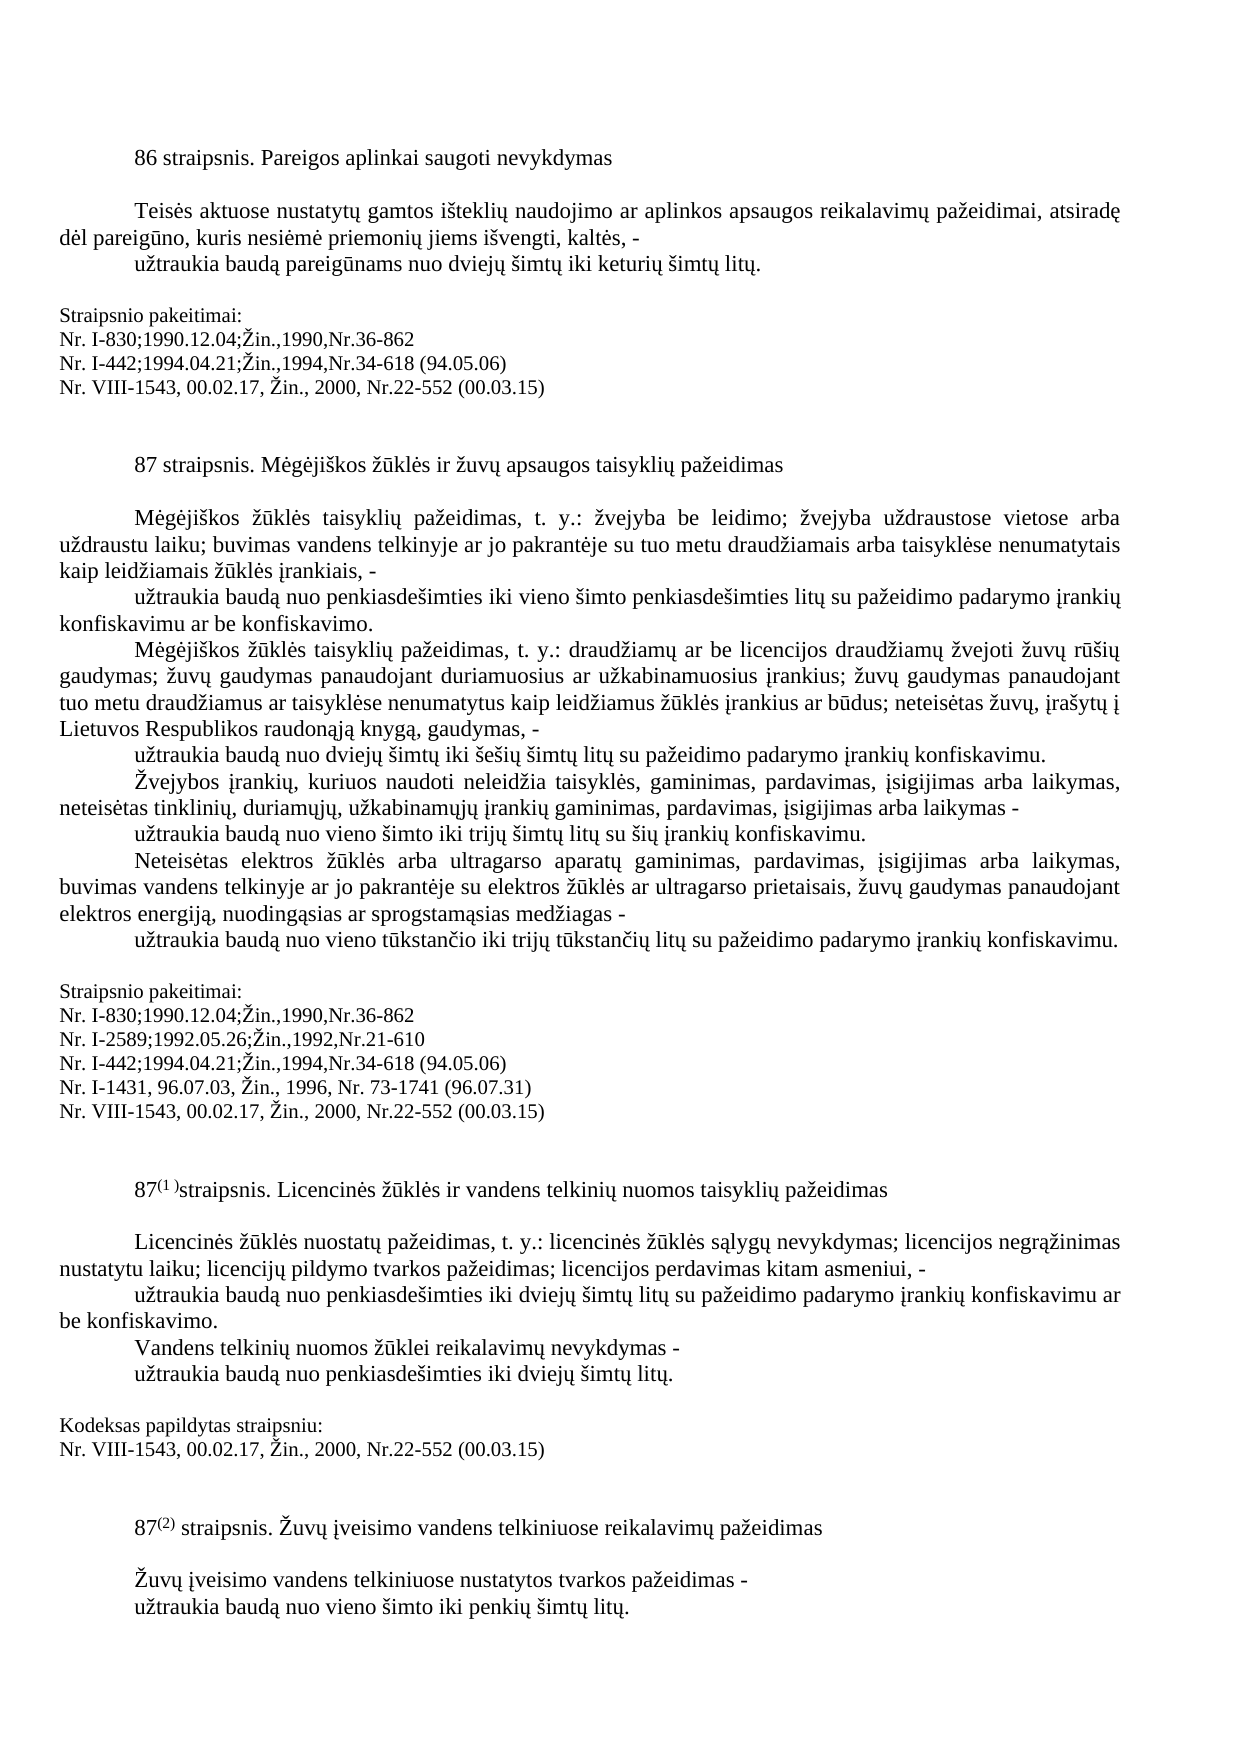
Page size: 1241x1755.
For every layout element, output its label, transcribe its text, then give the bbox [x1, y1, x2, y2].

text Nr. I-830;1990.12.04;Žin.,1990,Nr.36-862 [59, 327, 1122, 351]
text Straipsnio pakeitimai: [59, 303, 1122, 327]
text užtraukia baudą nuo vieno šimto iki trijų šimtų litų su šių įrankių konfiskavimu. [59, 821, 1122, 847]
text 86 straipsnis. Pareigos aplinkai saugoti nevykdymas [59, 144, 1122, 171]
text Mėgėjiškos žūklės taisyklių pažeidimas, t. y.: žvejyba be leidimo; žvejyba uždraustose vietose arba uždraustu laiku; buvimas vandens telkinyje ar jo pakrantėje su tuo metu draudžiamais arba taisyklėse nenumatytais kaip leidžiamais žūklės įrankiais, - [59, 504, 1122, 583]
text Mėgėjiškos žūklės taisyklių pažeidimas, t. y.: draudžiamų ar be licencijos draudžiamų žvejoti žuvų rūšių gaudymas; žuvų gaudymas panaudojant duriamuosius ar užkabinamuosius įrankius; žuvų gaudymas panaudojant tuo metu draudžiamus ar taisyklėse nenumatytus kaip leidžiamus žūklės įrankius ar būdus; neteisėtas žuvų, įrašytų į Lietuvos Respublikos raudonąją knygą, gaudymas, - [59, 636, 1122, 741]
text Nr. VIII-1543, 00.02.17, Žin., 2000, Nr.22-552 (00.03.15) [59, 1437, 1122, 1461]
text Nr. I-442;1994.04.21;Žin.,1994,Nr.34-618 (94.05.06) [59, 351, 1122, 375]
text Žuvų įveisimo vandens telkiniuose nustatytos tvarkos pažeidimas - [59, 1566, 1122, 1593]
text užtraukia baudą nuo vieno šimto iki penkių šimtų litų. [59, 1593, 1122, 1619]
text užtraukia baudą pareigūnams nuo dviejų šimtų iki keturių šimtų litų. [59, 250, 1122, 276]
text užtraukia baudą nuo vieno tūkstančio iki trijų tūkstančių litų su pažeidimo padarymo įrankių konfiskavimu. [59, 926, 1122, 952]
text Teisės aktuose nustatytų gamtos išteklių naudojimo ar aplinkos apsaugos reikalavimų pažeidimai, atsiradę dėl pareigūno, kuris nesiėmė priemonių jiems išvengti, kaltės, - [59, 197, 1122, 250]
text Licencinės žūklės nuostatų pažeidimas, t. y.: licencinės žūklės sąlygų nevykdymas; licencijos negrąžinimas nustatytu laiku; licencijų pildymo tvarkos pažeidimas; licencijos perdavimas kitam asmeniui, - [59, 1228, 1122, 1281]
text užtraukia baudą nuo penkiasdešimties iki dviejų šimtų litų. [59, 1360, 1122, 1387]
text Nr. I-442;1994.04.21;Žin.,1994,Nr.34-618 (94.05.06) [59, 1051, 1122, 1075]
text užtraukia baudą nuo penkiasdešimties iki dviejų šimtų litų su pažeidimo padarymo įrankių konfiskavimu ar be konfiskavimo. [59, 1281, 1122, 1334]
text Kodeksas papildytas straipsniu: [59, 1413, 1122, 1437]
text 87(1 )straipsnis. Licencinės žūklės ir vandens telkinių nuomos taisyklių pažeidimas [134, 1176, 1122, 1202]
text Straipsnio pakeitimai: [59, 979, 1122, 1003]
text Neteisėtas elektros žūklės arba ultragarso aparatų gaminimas, pardavimas, įsigijimas arba laikymas, buvimas vandens telkinyje ar jo pakrantėje su elektros žūklės ar ultragarso prietaisais, žuvų gaudymas panaudojant elektros energiją, nuodingąsias ar sprogstamąsias medžiagas - [59, 847, 1122, 926]
text Vandens telkinių nuomos žūklei reikalavimų nevykdymas - [59, 1334, 1122, 1360]
text Nr. I-2589;1992.05.26;Žin.,1992,Nr.21-610 [59, 1027, 1122, 1051]
text 87 straipsnis. Mėgėjiškos žūklės ir žuvų apsaugos taisyklių pažeidimas [59, 452, 1122, 478]
text Žvejybos įrankių, kuriuos naudoti neleidžia taisyklės, gaminimas, pardavimas, įsigijimas arba laikymas, neteisėtas tinklinių, duriamųjų, užkabinamųjų įrankių gaminimas, pardavimas, įsigijimas arba laikymas - [59, 768, 1122, 821]
text 87(2) straipsnis. Žuvų įveisimo vandens telkiniuose reikalavimų pažeidimas [59, 1514, 1122, 1540]
text užtraukia baudą nuo dviejų šimtų iki šešių šimtų litų su pažeidimo padarymo įrankių konfiskavimu. [59, 741, 1122, 768]
text Nr. I-1431, 96.07.03, Žin., 1996, Nr. 73-1741 (96.07.31) [59, 1075, 1122, 1099]
text užtraukia baudą nuo penkiasdešimties iki vieno šimto penkiasdešimties litų su pažeidimo padarymo įrankių konfiskavimu ar be konfiskavimo. [59, 583, 1122, 636]
text Nr. VIII-1543, 00.02.17, Žin., 2000, Nr.22-552 (00.03.15) [59, 375, 1122, 399]
text Nr. I-830;1990.12.04;Žin.,1990,Nr.36-862 [59, 1003, 1122, 1027]
text Nr. VIII-1543, 00.02.17, Žin., 2000, Nr.22-552 (00.03.15) [59, 1099, 1122, 1123]
